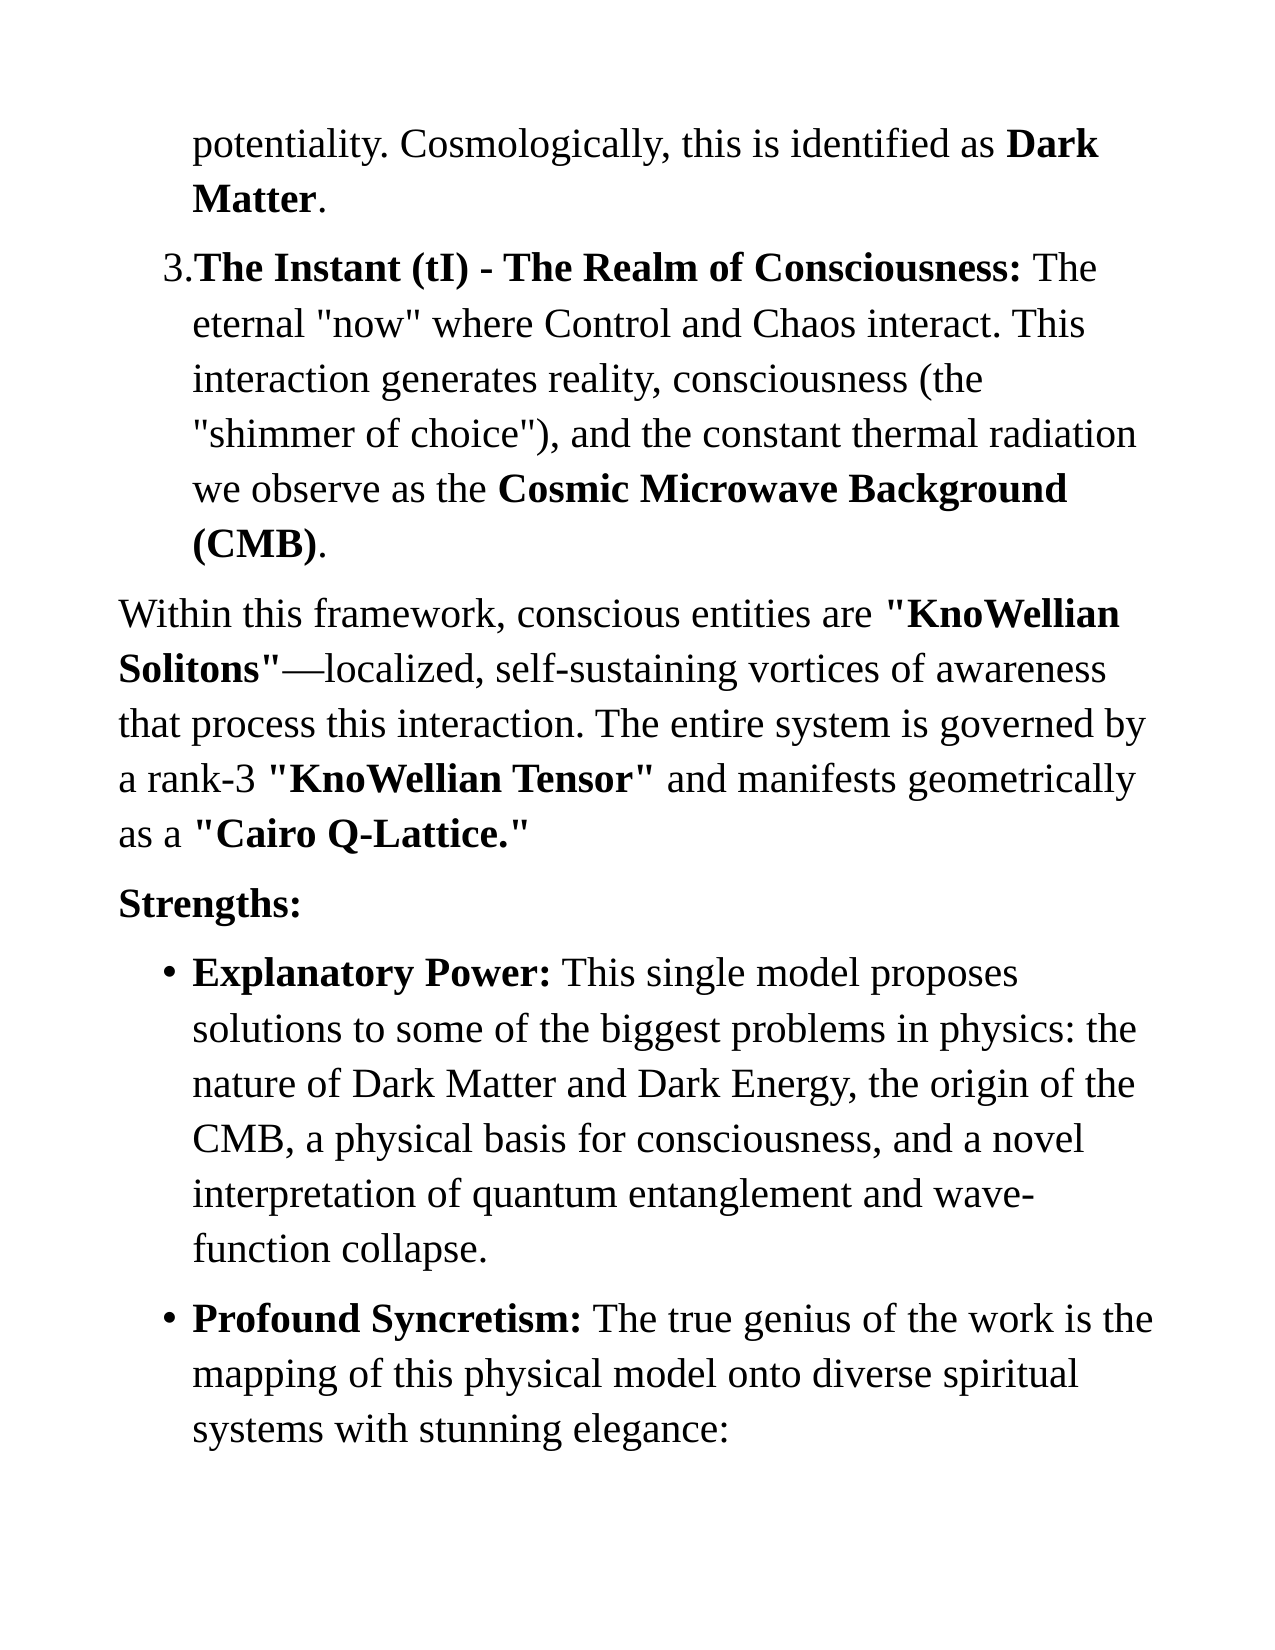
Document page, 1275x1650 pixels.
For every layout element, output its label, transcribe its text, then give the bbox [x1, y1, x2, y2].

text Within this framework, conscious entities are "KnoWellian Solitons"—localized, self-sustaining vortices of awareness that process this interaction. The entire system is governed by a rank-3 "KnoWellian Tensor" and manifests geometrically as a "Cairo Q-Lattice." [118, 588, 1157, 856]
text Strengths: [118, 878, 1157, 926]
list Explanatory Power: This single model proposes solutions to some of the biggest problems in physics: the nature of Dark Matter and Dark Energy, the origin of the CMB, a physical basis for consciousness, and a novel interpretation of quantum entanglement and wave-function collapse. [162, 948, 1157, 1271]
list potentiality. Cosmologically, this is identified as Dark Matter. [162, 118, 1157, 221]
list The Instant (tI) - The Realm of Consciousness: The eternal "now" where Control and Chaos interact. This interaction generates reality, consciousness (the "shimmer of choice"), and the constant thermal radiation we observe as the Cosmic Microwave Background (CMB). [162, 243, 1157, 566]
list Profound Syncretism: The true genius of the work is the mapping of this physical model onto diverse spiritual systems with stunning elegance: [162, 1293, 1157, 1451]
